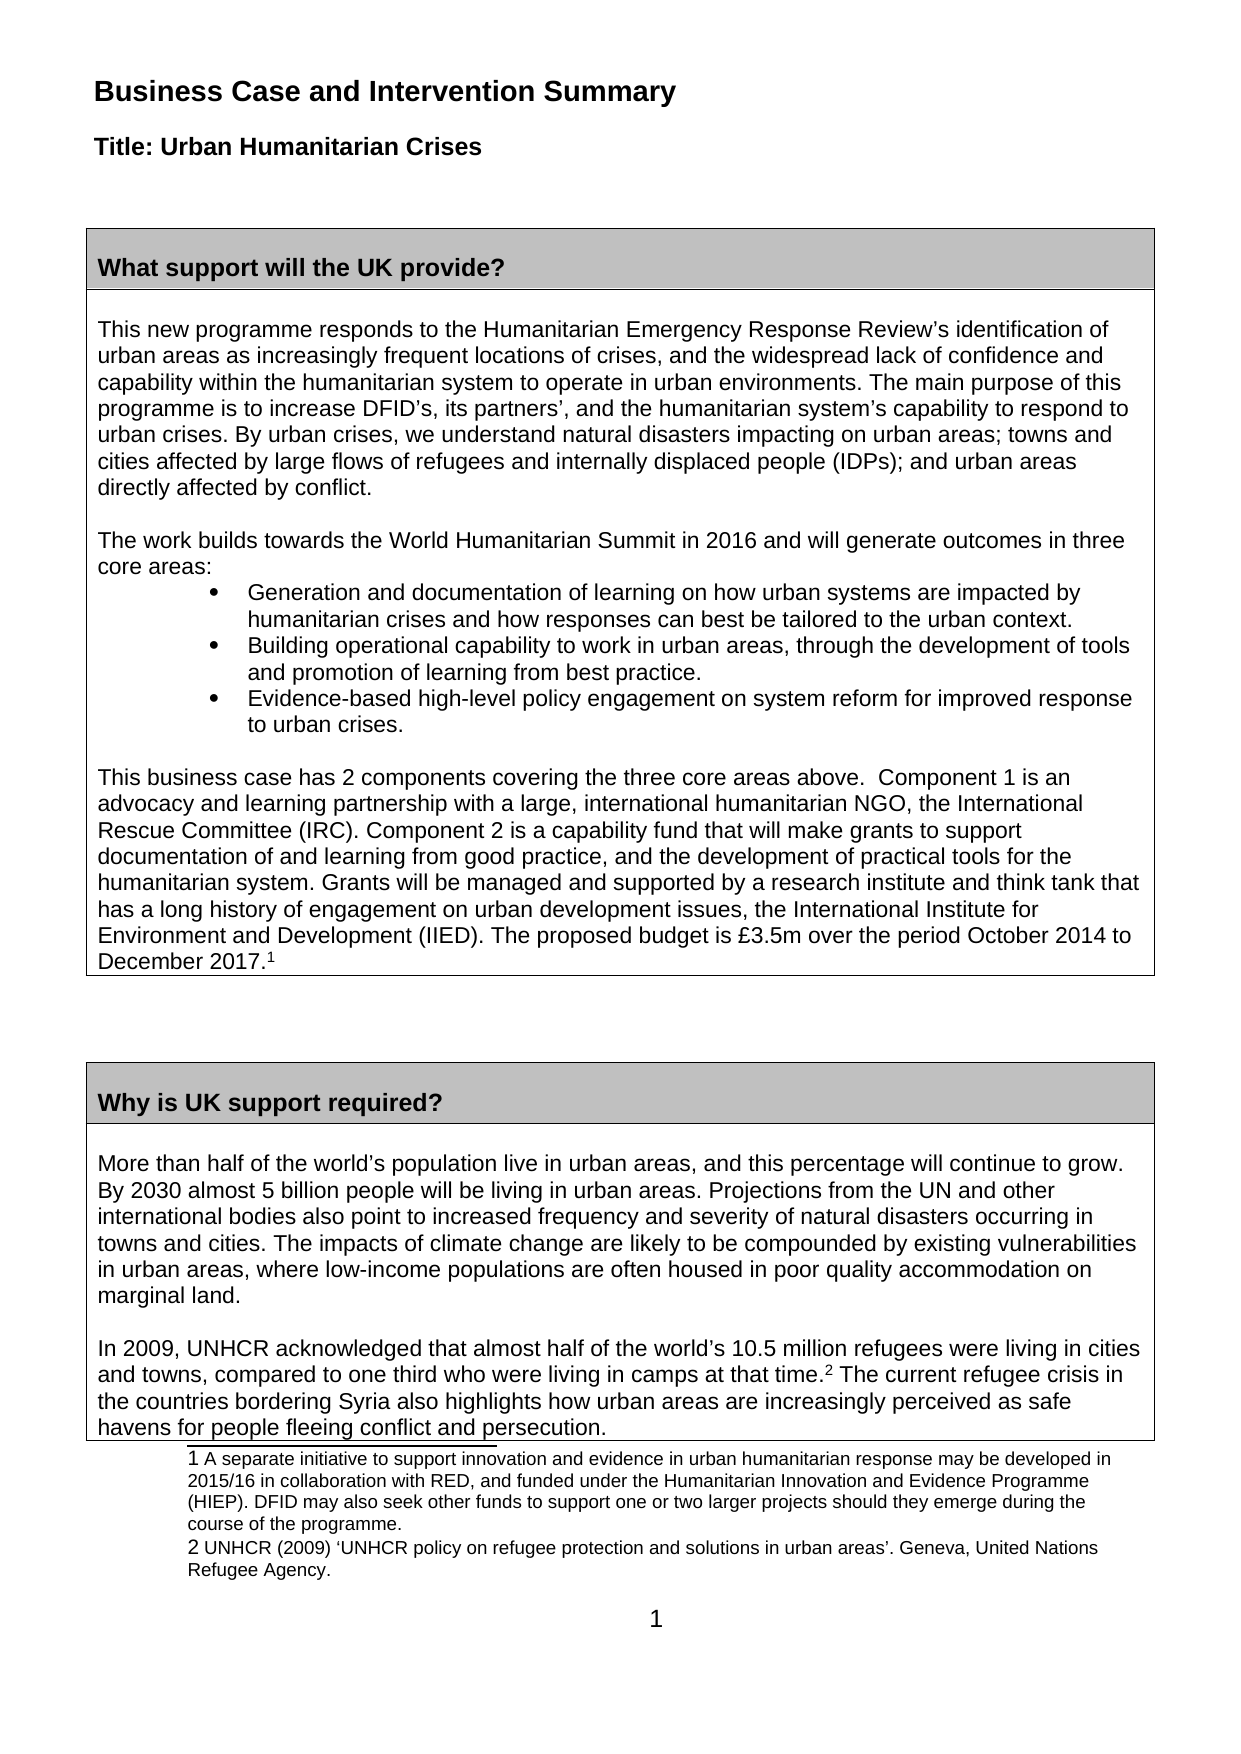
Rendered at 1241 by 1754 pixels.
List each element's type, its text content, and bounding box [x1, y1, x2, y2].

text Title: Urban Humanitarian Crises [93, 132, 1125, 161]
table_cell More than half of the world’s population live in urban areas, and this percentage will continue to grow. By 2030 almost 5 billion people will be living in urban areas. Projections from the UN and other international bodies also point to increased frequency and severity of natural disasters occurring in towns and cities. The impacts of climate change are likely to be compounded by existing vulnerabilities in urban areas, where low-income populations are often housed in poor quality accommodation on marginal land. In 2009, UNHCR acknowledged that almost half of the world’s 10.5 million refugees were living in cities and towns, compared to one third who were living in camps at that time. The current refugee crisis in the countries bordering Syria also highlights how urban areas are increasingly perceived as safe havens for people fleeing conflict and persecution. [87, 1124, 1154, 1440]
text Business Case and Intervention Summary [93, 74, 1125, 107]
table_header Why is UK support required? [87, 1063, 1154, 1123]
table_cell This new programme responds to the Humanitarian Emergency Response Review’s identification of urban areas as increasingly frequent locations of crises, and the widespread lack of confidence and capability within the humanitarian system to operate in urban environments. The main purpose of this programme is to increase DFID’s, its partners’, and the humanitarian system’s capability to respond to urban crises. By urban crises, we understand natural disasters impacting on urban areas; towns and cities affected by large flows of refugees and internally displaced people (IDPs); and urban areas directly affected by conflict. The work builds towards the World Humanitarian Summit in 2016 and will generate outcomes in three core areas: Generation and documentation of learning on how urban systems are impacted by humanitarian crises and how responses can best be tailored to the urban context. Building operational capability to work in urban areas, through the development of tools and promotion of learning from best practice. Evidence-based high-level policy engagement on system reform for improved response to urban crises. This business case has 2 components covering the three core areas above. Component 1 is an advocacy and learning partnership with a large, international humanitarian NGO, the International Rescue Committee (IRC). Component 2 is a capability fund that will make grants to support documentation of and learning from good practice, and the development of practical tools for the humanitarian system. Grants will be managed and supported by a research institute and think tank that has a long history of engagement on urban development issues, the International Institute for Environment and Development (IIED). The proposed budget is £3.5m over the period October 2014 to December 2017. [87, 290, 1154, 975]
table_header What support will the UK provide? [87, 229, 1154, 288]
